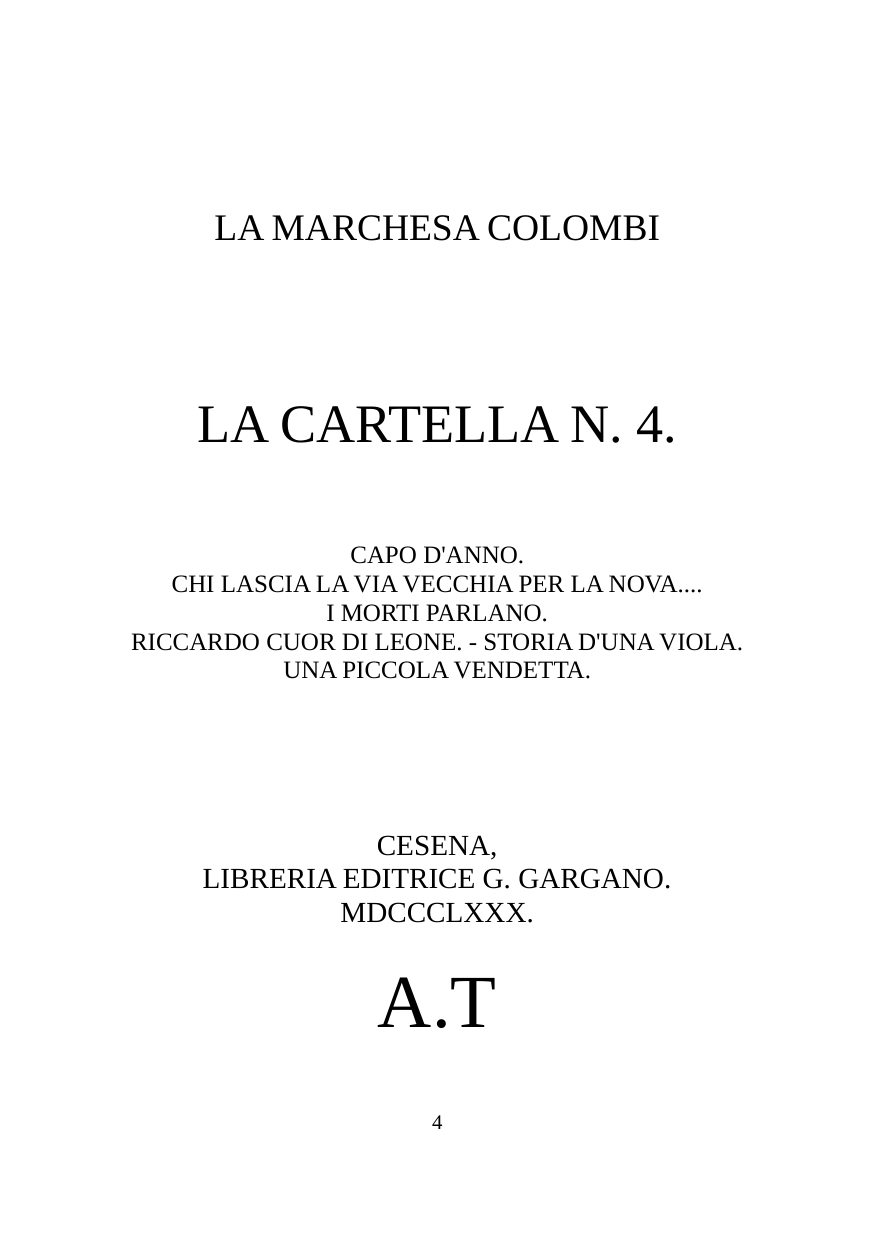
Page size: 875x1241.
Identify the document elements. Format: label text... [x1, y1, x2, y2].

text CAPO D'ANNO. [106, 540, 768, 569]
text UNA PICCOLA VENDETTA. [106, 655, 768, 684]
text CESENA, [106, 828, 768, 861]
text MDCCCLXXX. [106, 895, 768, 928]
text LA CARTELLA N. 4. [106, 392, 768, 454]
text RICCARDO CUOR DI LEONE. - STORIA D'UNA VIOLA. [106, 627, 768, 655]
text LA MARCHESA COLOMBI [106, 205, 768, 248]
text LIBRERIA EDITRICE G. GARGANO. [106, 861, 768, 895]
text I MORTI PARLANO. [106, 598, 768, 627]
text CHI LASCIA LA VIA VECCHIA PER LA NOVA.... [106, 569, 768, 598]
text A.T [106, 957, 768, 1043]
